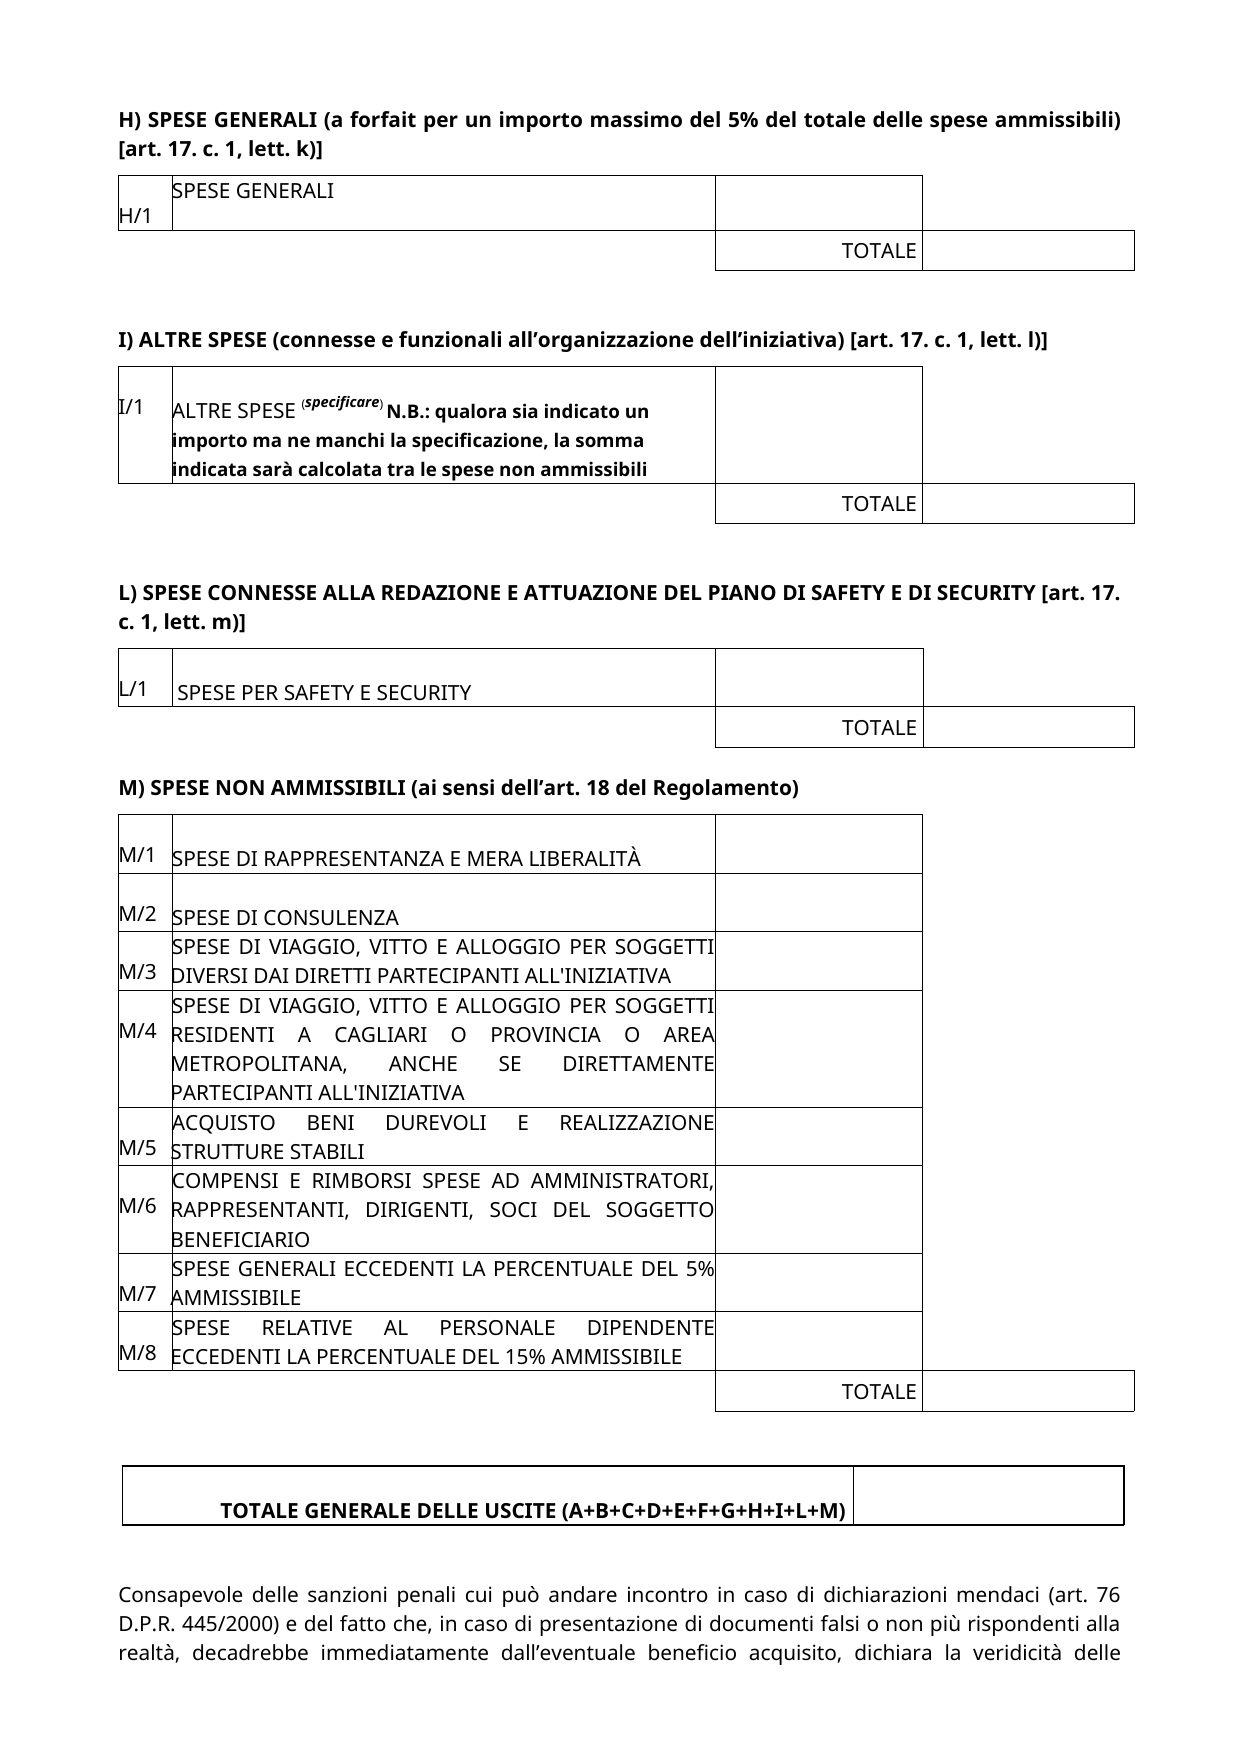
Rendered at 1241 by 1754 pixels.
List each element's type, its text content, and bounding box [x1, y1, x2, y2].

table_cell ACQUISTO BENI DUREVOLI E REALIZZAZIONE STRUTTURE STABILI [173, 1108, 715, 1165]
table_cell M/6 [119, 1166, 172, 1253]
table_cell [716, 1166, 922, 1253]
text M) SPESE NON AMMISSIBILI (ai sensi dell’art. 18 del Regolamento) [118, 772, 1122, 802]
table_header H/1 [119, 176, 172, 229]
table_cell [716, 1312, 922, 1370]
table_cell SPESE RELATIVE AL PERSONALE DIPENDENTE ECCEDENTI LA PERCENTUALE DEL 15% AMMISSIBILE [173, 1312, 715, 1370]
table_cell M/4 [119, 991, 172, 1107]
table_header [854, 1467, 1123, 1524]
text L) SPESE CONNESSE ALLA REDAZIONE E ATTUAZIONE DEL PIANO DI SAFETY E DI SECURITY [art. 17. c. 1, lett. m)] [118, 577, 1122, 635]
table_cell SPESE GENERALI ECCEDENTI LA PERCENTUALE DEL 5% AMMISSIBILE [173, 1254, 715, 1311]
table_header [923, 366, 1123, 482]
table_cell TOTALE [716, 707, 923, 747]
table_cell M/7 [119, 1254, 172, 1311]
table_cell TOTALE [716, 231, 922, 270]
table_cell [716, 1108, 922, 1165]
table_header SPESE PER SAFETY E SECURITY [173, 649, 715, 706]
table_cell TOTALE [716, 484, 922, 523]
table_cell [716, 1254, 922, 1311]
table_cell COMPENSI E RIMBORSI SPESE AD AMMINISTRATORI, RAPPRESENTANTI, DIRIGENTI, SOCI DEL SOGGETTO BENEFICIARIO [173, 1166, 715, 1253]
table_header TOTALE GENERALE DELLE USCITE (A+B+C+D+E+F+G+H+I+L+M) [123, 1467, 853, 1524]
table_header SPESE DI RAPPRESENTANZA E MERA LIBERALITÀ [173, 815, 715, 873]
table_cell SPESE DI VIAGGIO, VITTO E ALLOGGIO PER SOGGETTI DIVERSI DAI DIRETTI PARTECIPANTI ALL'INIZIATIVA [173, 932, 715, 990]
table_header [716, 176, 922, 229]
table_cell [923, 484, 1134, 523]
text I) ALTRE SPESE (connesse e funzionali all’organizzazione dell’iniziativa) [art. 17. c. 1, lett. l)] [118, 324, 1122, 353]
text Consapevole delle sanzioni penali cui può andare incontro in caso di dichiarazioni mendaci (art. 76 D.P.R. 445/2000) e del fatto che, in caso di presentazione di documenti falsi o non più rispondenti alla realtà, decadrebbe immediatamente dall’eventuale beneficio acquisito, dichiara la veridicità delle [118, 1579, 1122, 1666]
table_cell M/5 [119, 1108, 172, 1165]
table_header M/1 [119, 815, 172, 873]
table_cell SPESE DI VIAGGIO, VITTO E ALLOGGIO PER SOGGETTI RESIDENTI A CAGLIARI O PROVINCIA O AREA METROPOLITANA, ANCHE SE DIRETTAMENTE PARTECIPANTI ALL'INIZIATIVA [173, 991, 715, 1107]
table_header SPESE GENERALI [173, 176, 715, 229]
table_header I/1 [119, 367, 172, 482]
table_cell M/3 [119, 932, 172, 990]
table_cell M/2 [119, 874, 172, 931]
table_header L/1 [119, 649, 172, 706]
table_cell [923, 931, 1123, 990]
table_cell [118, 231, 172, 270]
table_cell M/8 [119, 1312, 172, 1370]
table_cell [172, 231, 715, 270]
table_header [923, 814, 1123, 873]
table_header [716, 367, 922, 482]
table_cell [923, 873, 1123, 931]
table_cell [118, 484, 172, 523]
table_cell [923, 990, 1123, 1107]
table_cell [923, 1165, 1123, 1253]
table_cell [924, 707, 1134, 747]
table_cell SPESE DI CONSULENZA [173, 874, 715, 931]
table_cell TOTALE [716, 1371, 922, 1411]
table_cell [923, 231, 1134, 270]
table_cell [118, 1371, 172, 1411]
table_header [924, 648, 1123, 706]
table_cell [172, 484, 715, 523]
table_cell [923, 1371, 1134, 1411]
table_cell [923, 1253, 1123, 1311]
table_cell [172, 1371, 715, 1411]
table_header [716, 815, 922, 873]
table_cell [118, 707, 172, 747]
table_header ALTRE SPESE (specificare) N.B.: qualora sia indicato un importo ma ne manchi la specificazione, la somma indicata sarà calcolata tra le spese non ammissibili [173, 367, 715, 482]
table_cell [716, 932, 922, 990]
text H) SPESE GENERALI (a forfait per un importo massimo del 5% del totale delle spese ammissibili) [art. 17. c. 1, lett. k)] [118, 104, 1122, 163]
table_cell [923, 1311, 1123, 1370]
table_cell [716, 874, 922, 931]
table_cell [716, 991, 922, 1107]
table_header [716, 649, 923, 706]
table_cell [923, 1107, 1123, 1165]
table_cell [172, 707, 715, 747]
table_header [923, 175, 1123, 229]
